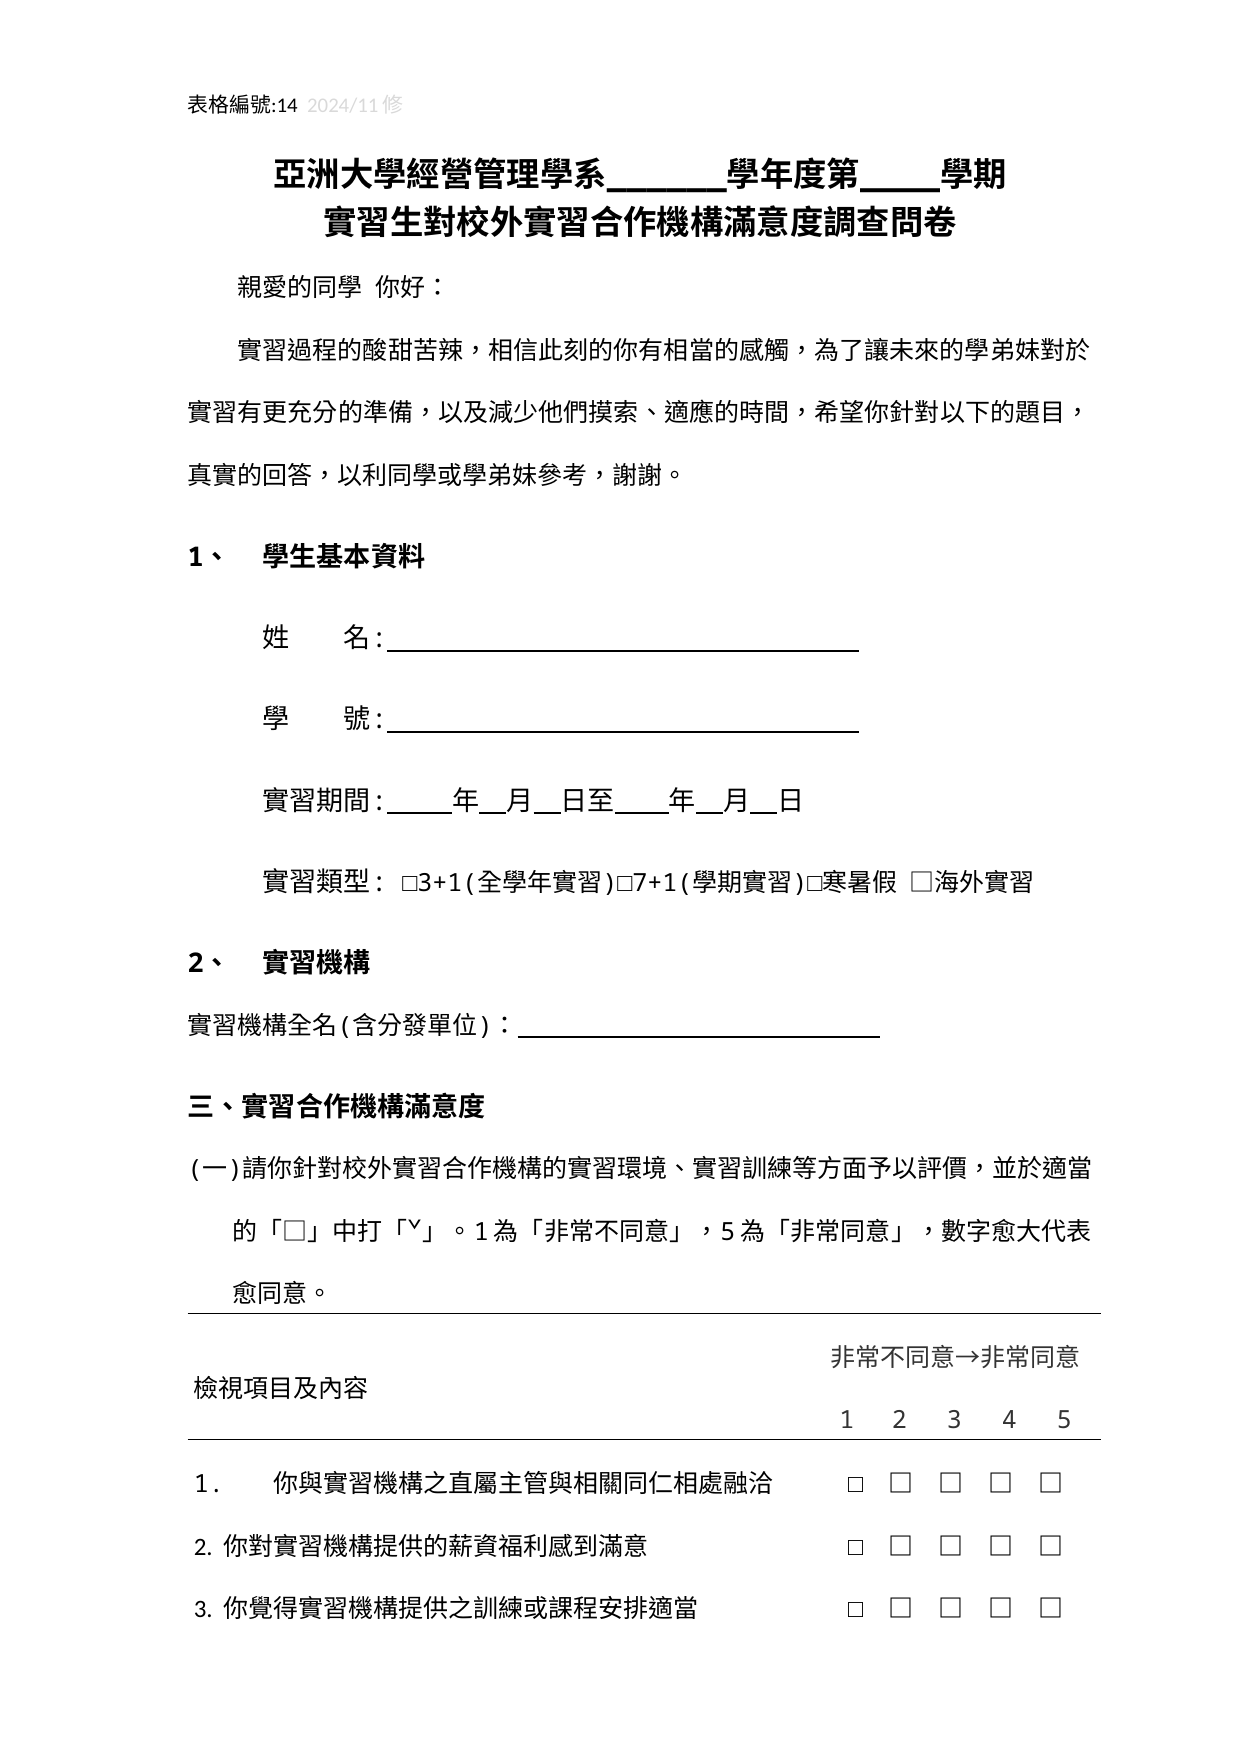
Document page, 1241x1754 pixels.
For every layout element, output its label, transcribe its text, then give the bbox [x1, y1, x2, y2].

text 亞洲大學經營管理學系______學年度第____學期 [187, 147, 1093, 196]
table_cell □ □ □ □ □ [810, 1440, 1101, 1502]
text 實習過程的酸甜苦辣，相信此刻的你有相當的感觸，為了讓未來的學弟妹對於實習有更充分的準備，以及減少他們摸索、適應的時間，希望你針對以下的題目，真實的回答，以利同學或學弟妹參考，謝謝。 [187, 307, 1093, 494]
text 實習生對校外實習合作機構滿意度調查問卷 [187, 196, 1093, 244]
text 實習類型: □3+1(全學年實習)□7+1(學期實習)□寒暑假 □海外實習 [262, 838, 1093, 900]
table_cell 你與實習機構之直屬主管與相關同仁相處融洽 [188, 1440, 810, 1502]
table_cell □ □ □ □ □ [810, 1503, 1101, 1565]
text 三、實習合作機構滿意度 [187, 1063, 1093, 1125]
table_header 檢視項目及內容 [188, 1314, 810, 1439]
table_cell 你對實習機構提供的薪資福利感到滿意 [188, 1503, 810, 1565]
text 實習機構全名(含分發單位)： [187, 982, 1093, 1044]
table_header 非常不同意→非常同意 1 2 3 4 5 [810, 1314, 1101, 1439]
list 實習機構 [187, 919, 1093, 982]
table_cell □ □ □ □ □ [810, 1565, 1101, 1627]
table_cell 你覺得實習機構提供之訓練或課程安排適當 [188, 1565, 810, 1627]
text 親愛的同學 你好： [187, 244, 1093, 307]
text 姓 名: [262, 594, 1093, 657]
text 學 號: [262, 675, 1093, 738]
text 實習期間: 年 月 日至 年 月 日 [262, 757, 1093, 819]
list 學生基本資料 [187, 513, 1093, 575]
text (一)請你針對校外實習合作機構的實習環境、實習訓練等方面予以評價，並於適當的「□」中打「ˇ」。1為「非常不同意」，5為「非常同意」，數字愈大代表愈同意。 [187, 1125, 1093, 1313]
